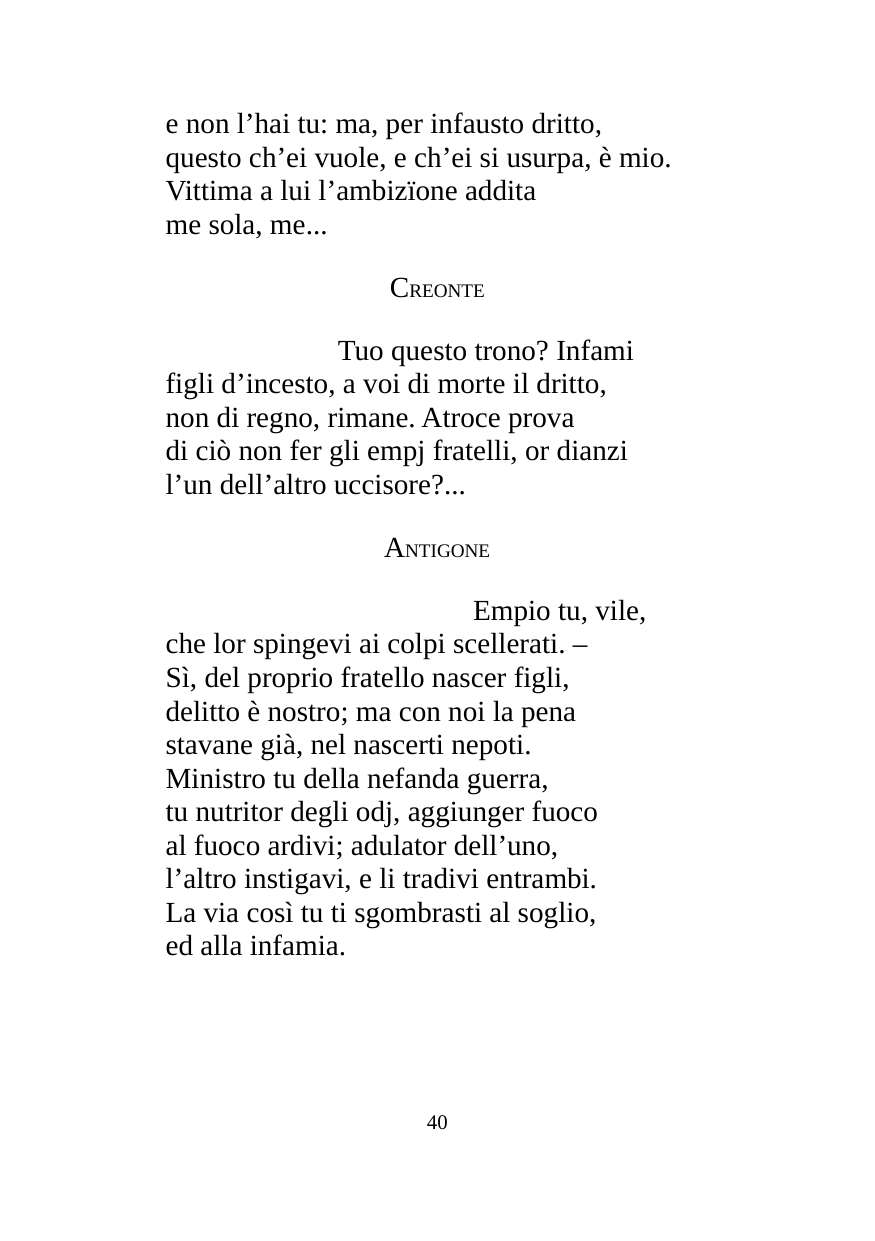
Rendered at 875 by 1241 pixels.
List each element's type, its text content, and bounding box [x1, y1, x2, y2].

text figli d’incesto, a voi di morte il dritto, non di regno, rimane. Atroce prova di ciò non fer gli empj fratelli, or dianzi l’un dell’altro uccisore?... [165, 366, 768, 501]
text Tuo questo trono? Infami [338, 333, 768, 366]
text che lor spingevi ai colpi scellerati. – [165, 627, 768, 660]
text e non l’hai tu: ma, per infausto dritto, questo ch’ei vuole, e ch’ei si usurpa, è mio. Vittima a lui l’ambizïone addita me sola, me... [165, 106, 768, 240]
text Empio tu, vile, [473, 593, 768, 627]
text Sì, del proprio fratello nascer figli, delitto è nostro; ma con noi la pena stavane già, nel nascerti nepoti. Ministro tu della nefanda guerra, tu nutritor degli odj, aggiunger fuoco al fuoco ardivi; adulator dell’uno, l’altro instigavi, e li tradivi entrambi. La via così tu ti sgombrasti al soglio, ed alla infamia. [165, 660, 768, 962]
text Creonte [106, 270, 768, 303]
text Antigone [106, 530, 768, 564]
